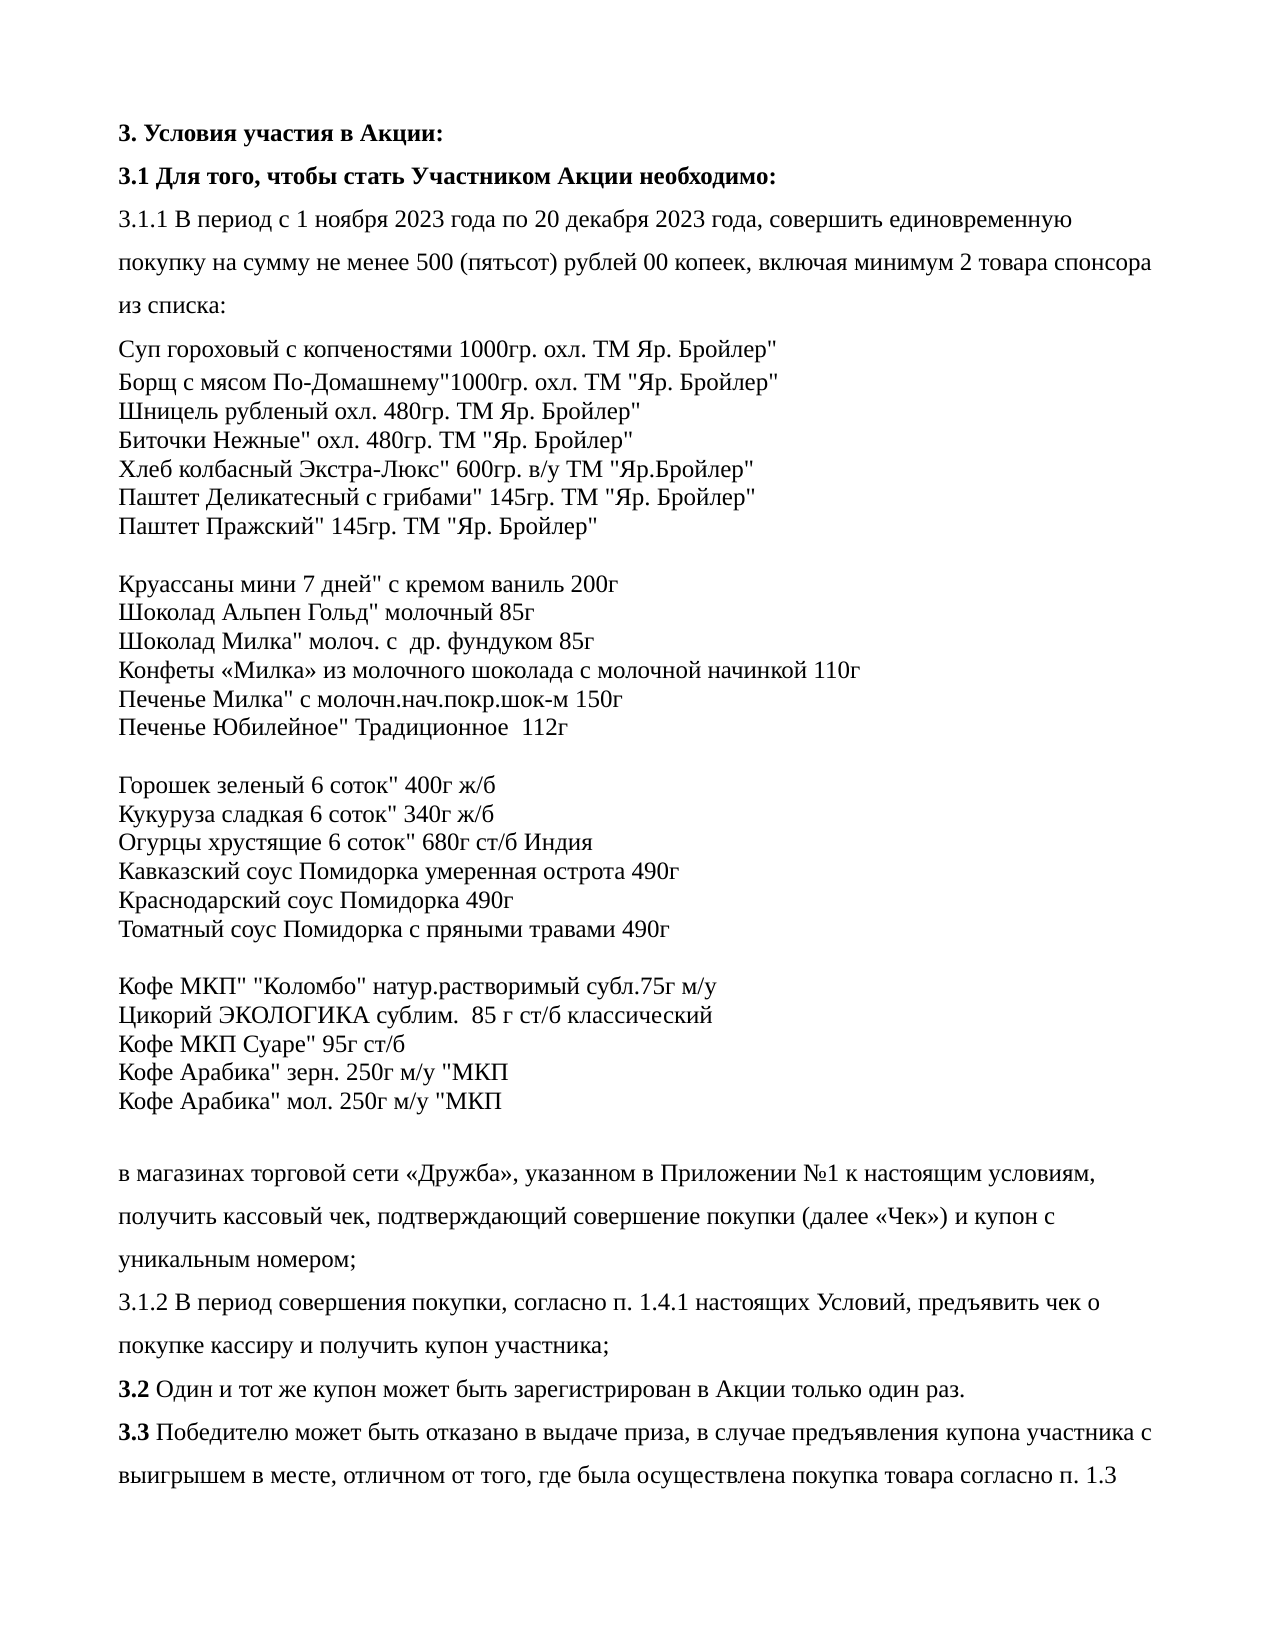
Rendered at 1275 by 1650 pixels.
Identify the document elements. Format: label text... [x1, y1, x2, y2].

text 3.1.2 В период совершения покупки, согласно п. 1.4.1 настоящих Условий, предъявить чек о покупке кассиру и получить купон участника; [118, 1287, 1157, 1359]
table_cell Шницель рубленый охл. 480гр. ТМ Яр. Бройлер" [115, 396, 1129, 425]
text в магазинах торговой сети «Дружба», указанном в Приложении №1 к настоящим условиям, получить кассовый чек, подтверждающий совершение покупки (далее «Чек») и купон с уникальным номером; [118, 1158, 1157, 1273]
table_cell [115, 540, 1129, 569]
table_cell Кофе МКП Суаре" 95г ст/б [115, 1029, 1129, 1057]
table_cell Кофе Арабика" зерн. 250г м/у "МКП [115, 1058, 1129, 1086]
table_cell Печенье Юбилейное" Традиционное 112г [115, 713, 1129, 741]
table_cell Огурцы хрустящие 6 соток" 680г ст/б Индия [115, 828, 1129, 856]
table_cell Паштет Пражский" 145гр. ТМ "Яр. Бройлер" [115, 511, 1129, 540]
table_cell [115, 741, 1129, 770]
table_cell Шоколад Альпен Гольд" молочный 85г [115, 598, 1129, 626]
text 3.3 Победителю может быть отказано в выдаче приза, в случае предъявления купона участника с выигрышем в месте, отличном от того, где была осуществлена покупка товара согласно п. 1.3 [118, 1417, 1157, 1489]
table_cell Печенье Милка" с молочн.нач.покр.шок-м 150г [115, 684, 1129, 712]
table_cell Шоколад Милка" молоч. с др. фундуком 85г [115, 626, 1129, 655]
table_cell Круассаны мини 7 дней" с кремом ваниль 200г [115, 569, 1129, 597]
table_cell Томатный соус Помидорка с пряными травами 490г [115, 914, 1129, 942]
text 3.1.1 В период с 1 ноября 2023 года по 20 декабря 2023 года, совершить единовременную покупку на сумму не менее 500 (пятьсот) рублей 00 копеек, включая минимум 2 товара спонсора из списка: [118, 204, 1157, 319]
table_header Суп гороховый с копченостями 1000гр. охл. ТМ Яр. Бройлер" [115, 334, 1129, 362]
table_cell Кукуруза сладкая 6 соток" 340г ж/б [115, 799, 1129, 827]
table_cell Кофе МКП" "Коломбо" натур.растворимый субл.75г м/у [115, 971, 1129, 1000]
table_cell Паштет Деликатесный с грибами" 145гр. ТМ "Яр. Бройлер" [115, 483, 1129, 511]
table_cell [115, 943, 1129, 971]
table_cell Хлеб колбасный Экстра-Люкс" 600гр. в/у ТМ "Яр.Бройлер" [115, 454, 1129, 482]
table_cell Кавказский соус Помидорка умеренная острота 490г [115, 856, 1129, 885]
text 3.1 Для того, чтобы стать Участником Акции необходимо: [118, 161, 1157, 190]
table_cell Борщ с мясом По-Домашнему"1000гр. охл. ТМ "Яр. Бройлер" [115, 363, 1129, 396]
table_cell Биточки Нежные" охл. 480гр. ТМ "Яр. Бройлер" [115, 425, 1129, 454]
text 3.2 Один и тот же купон может быть зарегистрирован в Акции только один раз. [118, 1374, 1157, 1402]
table_cell Кофе Арабика" мол. 250г м/у "МКП [115, 1086, 1129, 1115]
table_cell Цикорий ЭКОЛОГИКА сублим. 85 г ст/б классический [115, 1000, 1129, 1029]
table_cell Краснодарский соус Помидорка 490г [115, 885, 1129, 914]
table_cell Горошек зеленый 6 соток" 400г ж/б [115, 770, 1129, 799]
table_cell Конфеты «Милка» из молочного шоколада с молочной начинкой 110г [115, 655, 1129, 684]
text 3. Условия участия в Акции: [118, 118, 1157, 147]
